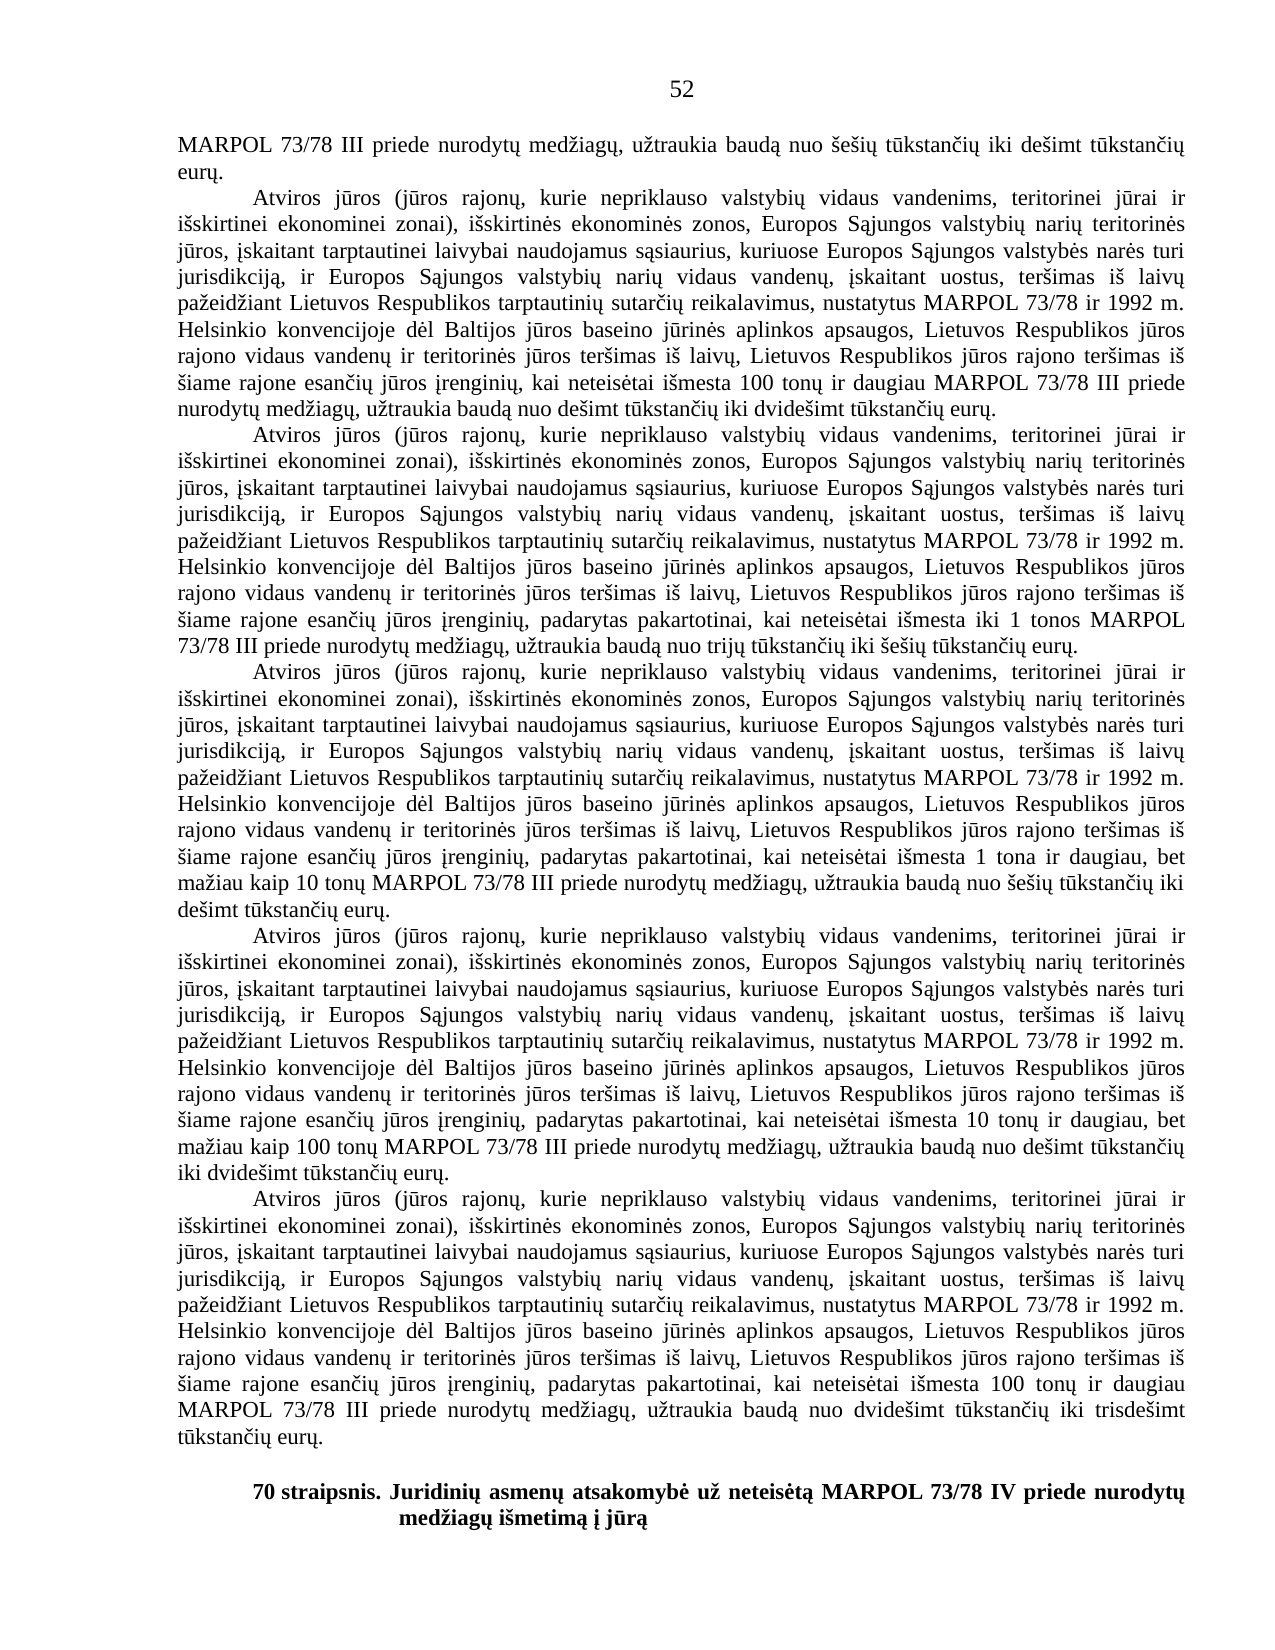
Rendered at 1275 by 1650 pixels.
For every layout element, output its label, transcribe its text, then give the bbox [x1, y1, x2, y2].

text Atviros jūros (jūros rajonų, kurie nepriklauso valstybių vidaus vandenims, teritorinei jūrai ir išskirtinei ekonominei zonai), išskirtinės ekonominės zonos, Europos Sąjungos valstybių narių teritorinės jūros, įskaitant tarptautinei laivybai naudojamus sąsiaurius, kuriuose Europos Sąjungos valstybės narės turi jurisdikciją, ir Europos Sąjungos valstybių narių vidaus vandenų, įskaitant uostus, teršimas iš laivų pažeidžiant Lietuvos Respublikos tarptautinių sutarčių reikalavimus, nustatytus MARPOL 73/78 ir 1992 m. Helsinkio konvencijoje dėl Baltijos jūros baseino jūrinės aplinkos apsaugos, Lietuvos Respublikos jūros rajono vidaus vandenų ir teritorinės jūros teršimas iš laivų, Lietuvos Respublikos jūros rajono teršimas iš šiame rajone esančių jūros įrenginių, kai neteisėtai išmesta 100 tonų ir daugiau MARPOL 73/78 III priede nurodytų medžiagų, užtraukia baudą nuo dešimt tūkstančių iki dvidešimt tūkstančių eurų. [177, 184, 1186, 421]
text Atviros jūros (jūros rajonų, kurie nepriklauso valstybių vidaus vandenims, teritorinei jūrai ir išskirtinei ekonominei zonai), išskirtinės ekonominės zonos, Europos Sąjungos valstybių narių teritorinės jūros, įskaitant tarptautinei laivybai naudojamus sąsiaurius, kuriuose Europos Sąjungos valstybės narės turi jurisdikciją, ir Europos Sąjungos valstybių narių vidaus vandenų, įskaitant uostus, teršimas iš laivų pažeidžiant Lietuvos Respublikos tarptautinių sutarčių reikalavimus, nustatytus MARPOL 73/78 ir 1992 m. Helsinkio konvencijoje dėl Baltijos jūros baseino jūrinės aplinkos apsaugos, Lietuvos Respublikos jūros rajono vidaus vandenų ir teritorinės jūros teršimas iš laivų, Lietuvos Respublikos jūros rajono teršimas iš šiame rajone esančių jūros įrenginių, padarytas pakartotinai, kai neteisėtai išmesta 10 tonų ir daugiau, bet mažiau kaip 100 tonų MARPOL 73/78 III priede nurodytų medžiagų, užtraukia baudą nuo dešimt tūkstančių iki dvidešimt tūkstančių eurų. [177, 922, 1186, 1186]
text Atviros jūros (jūros rajonų, kurie nepriklauso valstybių vidaus vandenims, teritorinei jūrai ir išskirtinei ekonominei zonai), išskirtinės ekonominės zonos, Europos Sąjungos valstybių narių teritorinės jūros, įskaitant tarptautinei laivybai naudojamus sąsiaurius, kuriuose Europos Sąjungos valstybės narės turi jurisdikciją, ir Europos Sąjungos valstybių narių vidaus vandenų, įskaitant uostus, teršimas iš laivų pažeidžiant Lietuvos Respublikos tarptautinių sutarčių reikalavimus, nustatytus MARPOL 73/78 ir 1992 m. Helsinkio konvencijoje dėl Baltijos jūros baseino jūrinės aplinkos apsaugos, Lietuvos Respublikos jūros rajono vidaus vandenų ir teritorinės jūros teršimas iš laivų, Lietuvos Respublikos jūros rajono teršimas iš šiame rajone esančių jūros įrenginių, padarytas pakartotinai, kai neteisėtai išmesta 100 tonų ir daugiau MARPOL 73/78 III priede nurodytų medžiagų, užtraukia baudą nuo dvidešimt tūkstančių iki trisdešimt tūkstančių eurų. [177, 1186, 1186, 1449]
text 70 straipsnis. Juridinių asmenų atsakomybė už neteisėtą MARPOL 73/78 IV priede nurodytų medžiagų išmetimą į jūrą [252, 1478, 1186, 1531]
text Atviros jūros (jūros rajonų, kurie nepriklauso valstybių vidaus vandenims, teritorinei jūrai ir išskirtinei ekonominei zonai), išskirtinės ekonominės zonos, Europos Sąjungos valstybių narių teritorinės jūros, įskaitant tarptautinei laivybai naudojamus sąsiaurius, kuriuose Europos Sąjungos valstybės narės turi jurisdikciją, ir Europos Sąjungos valstybių narių vidaus vandenų, įskaitant uostus, teršimas iš laivų pažeidžiant Lietuvos Respublikos tarptautinių sutarčių reikalavimus, nustatytus MARPOL 73/78 ir 1992 m. Helsinkio konvencijoje dėl Baltijos jūros baseino jūrinės aplinkos apsaugos, Lietuvos Respublikos jūros rajono vidaus vandenų ir teritorinės jūros teršimas iš laivų, Lietuvos Respublikos jūros rajono teršimas iš šiame rajone esančių jūros įrenginių, padarytas pakartotinai, kai neteisėtai išmesta 1 tona ir daugiau, bet mažiau kaip 10 tonų MARPOL 73/78 III priede nurodytų medžiagų, užtraukia baudą nuo šešių tūkstančių iki dešimt tūkstančių eurų. [177, 658, 1186, 922]
text Atviros jūros (jūros rajonų, kurie nepriklauso valstybių vidaus vandenims, teritorinei jūrai ir išskirtinei ekonominei zonai), išskirtinės ekonominės zonos, Europos Sąjungos valstybių narių teritorinės jūros, įskaitant tarptautinei laivybai naudojamus sąsiaurius, kuriuose Europos Sąjungos valstybės narės turi jurisdikciją, ir Europos Sąjungos valstybių narių vidaus vandenų, įskaitant uostus, teršimas iš laivų pažeidžiant Lietuvos Respublikos tarptautinių sutarčių reikalavimus, nustatytus MARPOL 73/78 ir 1992 m. Helsinkio konvencijoje dėl Baltijos jūros baseino jūrinės aplinkos apsaugos, Lietuvos Respublikos jūros rajono vidaus vandenų ir teritorinės jūros teršimas iš laivų, Lietuvos Respublikos jūros rajono teršimas iš šiame rajone esančių jūros įrenginių, padarytas pakartotinai, kai neteisėtai išmesta iki 1 tonos MARPOL 73/78 III priede nurodytų medžiagų, užtraukia baudą nuo trijų tūkstančių iki šešių tūkstančių eurų. [177, 421, 1186, 658]
text MARPOL 73/78 III priede nurodytų medžiagų, užtraukia baudą nuo šešių tūkstančių iki dešimt tūkstančių eurų. [177, 131, 1186, 184]
